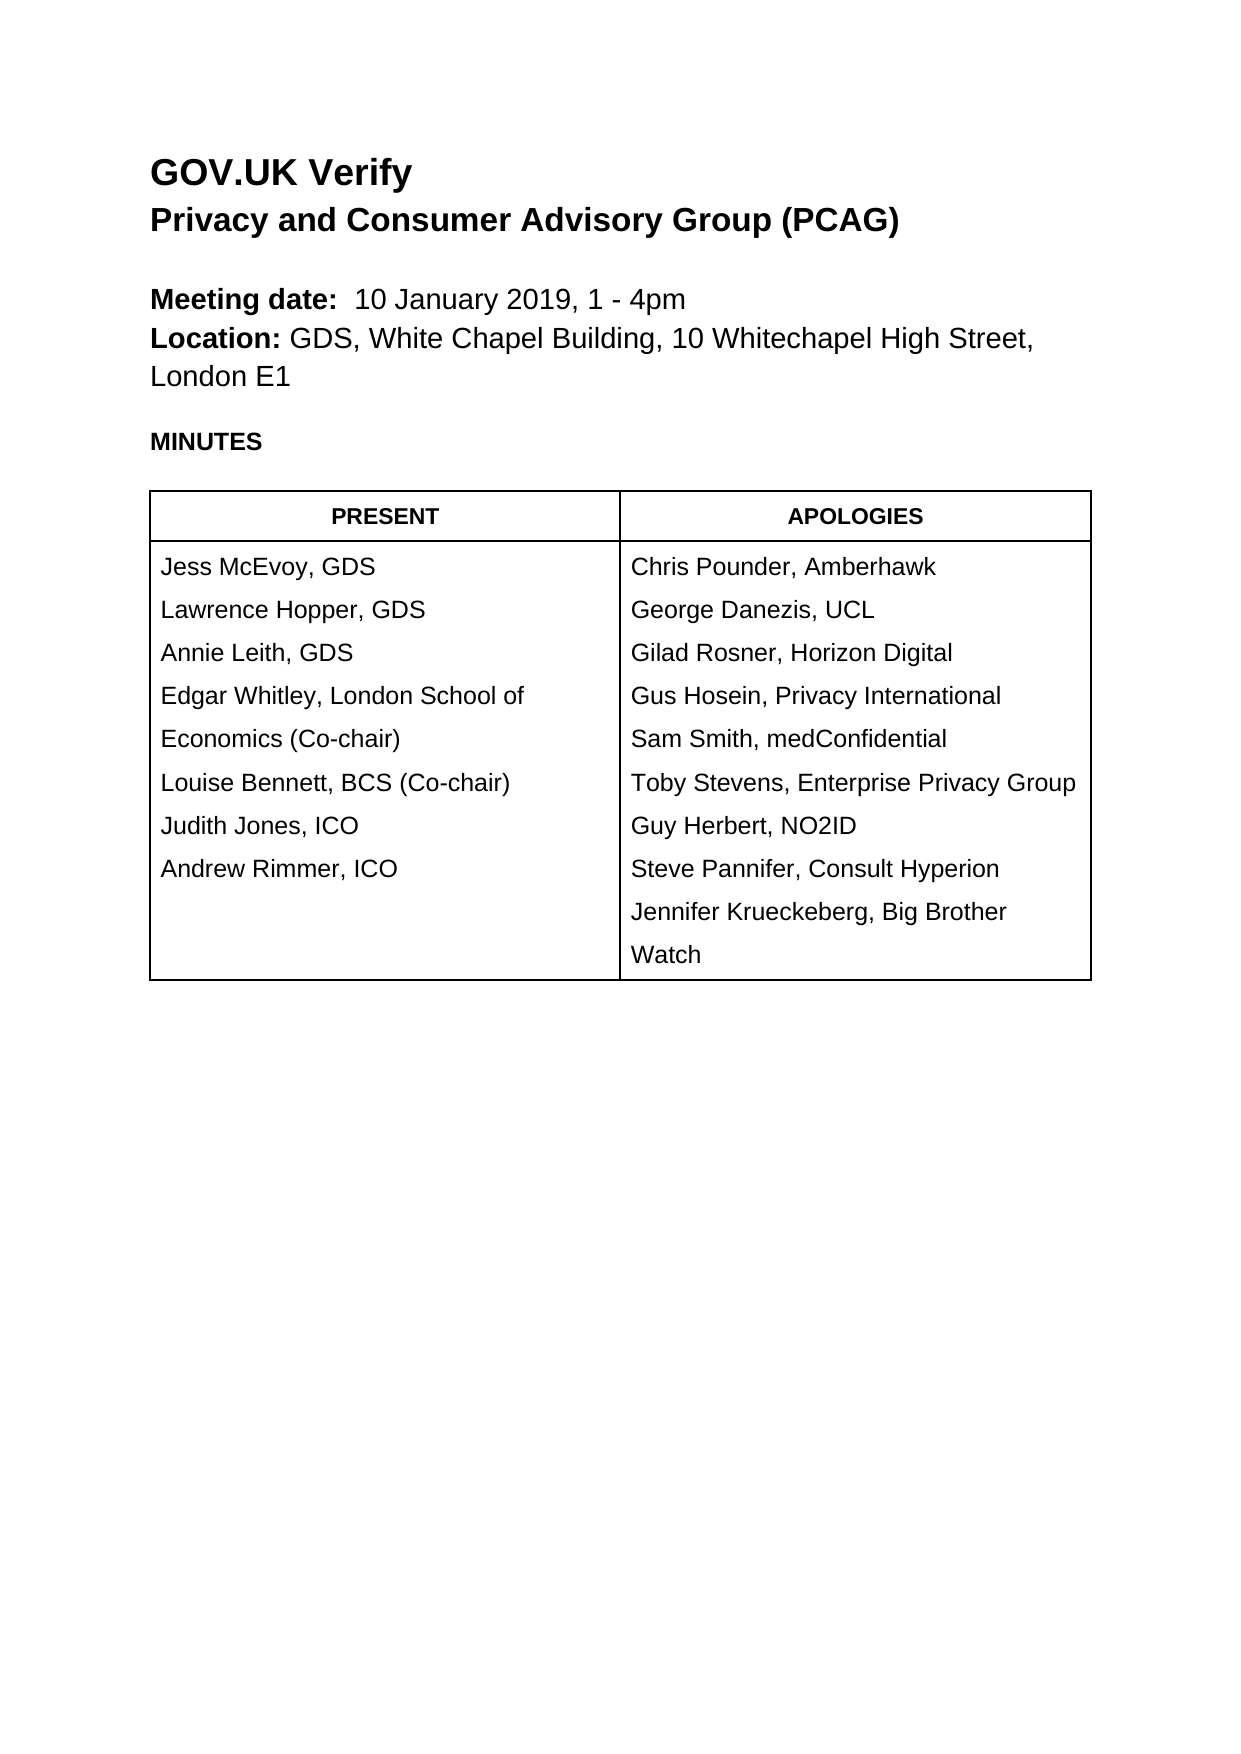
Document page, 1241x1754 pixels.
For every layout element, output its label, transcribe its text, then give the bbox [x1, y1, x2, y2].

table_cell Chris Pounder, Amberhawk George Danezis, UCL Gilad Rosner, Horizon Digital Gus Hosein, Privacy International Sam Smith, medConfidential Toby Stevens, Enterprise Privacy Group Guy Herbert, NO2ID Steve Pannifer, Consult Hyperion Jennifer Krueckeberg, Big Brother Watch [621, 542, 1090, 979]
text Meeting date: 10 January 2019, 1 - 4pm Location: GDS, White Chapel Building, 10 Whitechapel High Street, London E1 MINUTES [150, 244, 1090, 486]
table_cell Jess McEvoy, GDS Lawrence Hopper, GDS Annie Leith, GDS Edgar Whitley, London School of Economics (Co-chair) Louise Bennett, BCS (Co-chair) Judith Jones, ICO Andrew Rimmer, ICO [151, 542, 619, 979]
text Privacy and Consumer Advisory Group (PCAG) [150, 199, 1090, 238]
table_header APOLOGIES [621, 492, 1090, 539]
text GOV.UK Verify [150, 150, 1090, 193]
table_header PRESENT [151, 492, 619, 539]
